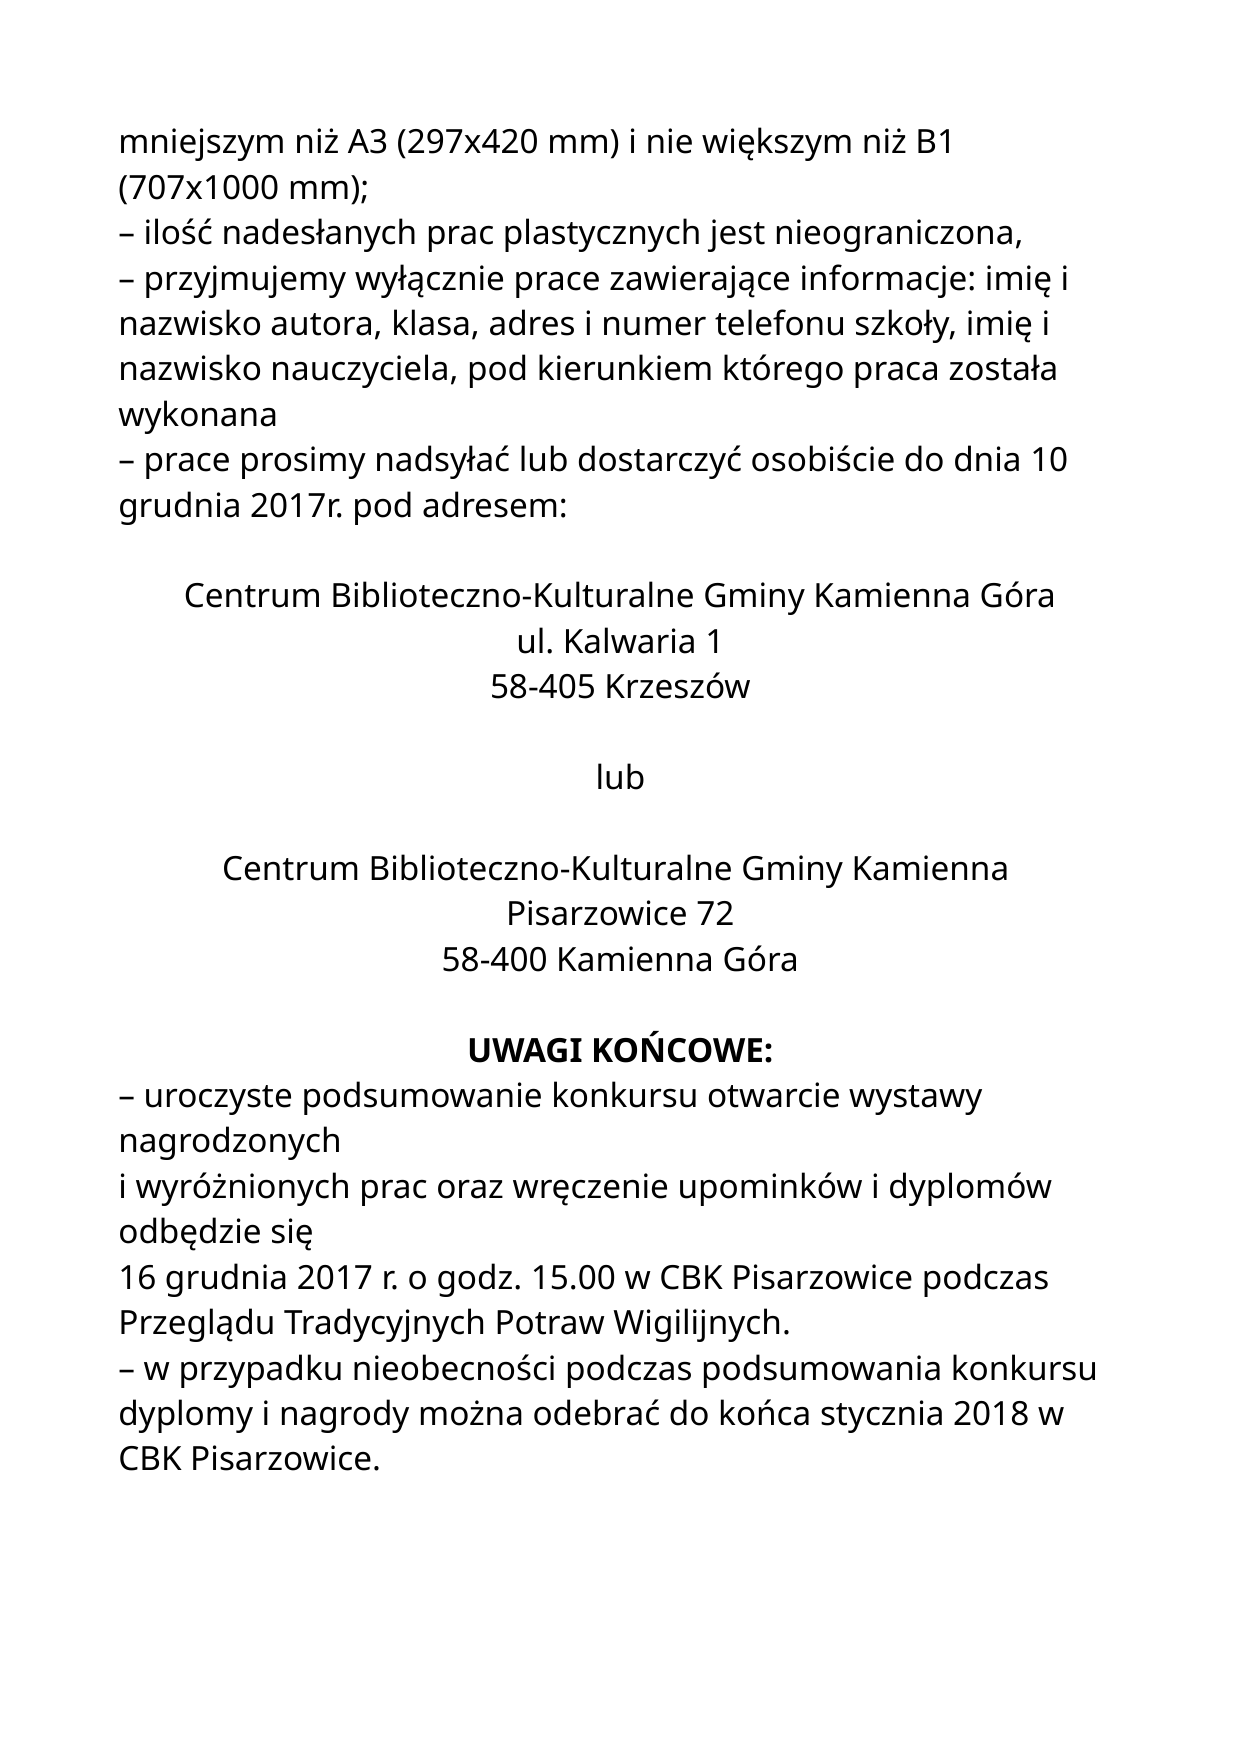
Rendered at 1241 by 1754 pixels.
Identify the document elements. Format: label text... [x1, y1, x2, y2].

text – przyjmujemy wyłącznie prace zawierające informacje: imię i nazwisko autora, klasa, adres i numer telefonu szkoły, imię i nazwisko nauczyciela, pod kierunkiem którego praca została wykonana [118, 254, 1122, 436]
text – ilość nadesłanych prac plastycznych jest nieograniczona, [118, 209, 1122, 254]
text i wyróżnionych prac oraz wręczenie upominków i dyplomów odbędzie się [118, 1163, 1122, 1253]
text – prace prosimy nadsyłać lub dostarczyć osobiście do dnia 10 grudnia 2017r. pod adresem: [118, 436, 1122, 527]
text UWAGI KOŃCOWE: [118, 981, 1122, 1072]
text Centrum Biblioteczno-Kulturalne Gminy Kamienna [118, 845, 1122, 890]
text 16 grudnia 2017 r. o godz. 15.00 w CBK Pisarzowice podczas Przeglądu Tradycyjnych Potraw Wigilijnych. [118, 1253, 1122, 1344]
text Pisarzowice 72 58-400 Kamienna Góra [118, 890, 1122, 981]
text 58-405 Krzeszów [118, 663, 1122, 708]
text Centrum Biblioteczno-Kulturalne Gminy Kamienna Góra [118, 572, 1122, 618]
text – w przypadku nieobecności podczas podsumowania konkursu dyplomy i nagrody można odebrać do końca stycznia 2018 w CBK Pisarzowice. [118, 1344, 1122, 1481]
text lub [118, 754, 1122, 799]
text mniejszym niż A3 (297x420 mm) i nie większym niż B1 (707x1000 mm); [118, 118, 1122, 209]
text – uroczyste podsumowanie konkursu otwarcie wystawy nagrodzonych [118, 1072, 1122, 1163]
text ul. Kalwaria 1 [118, 618, 1122, 663]
